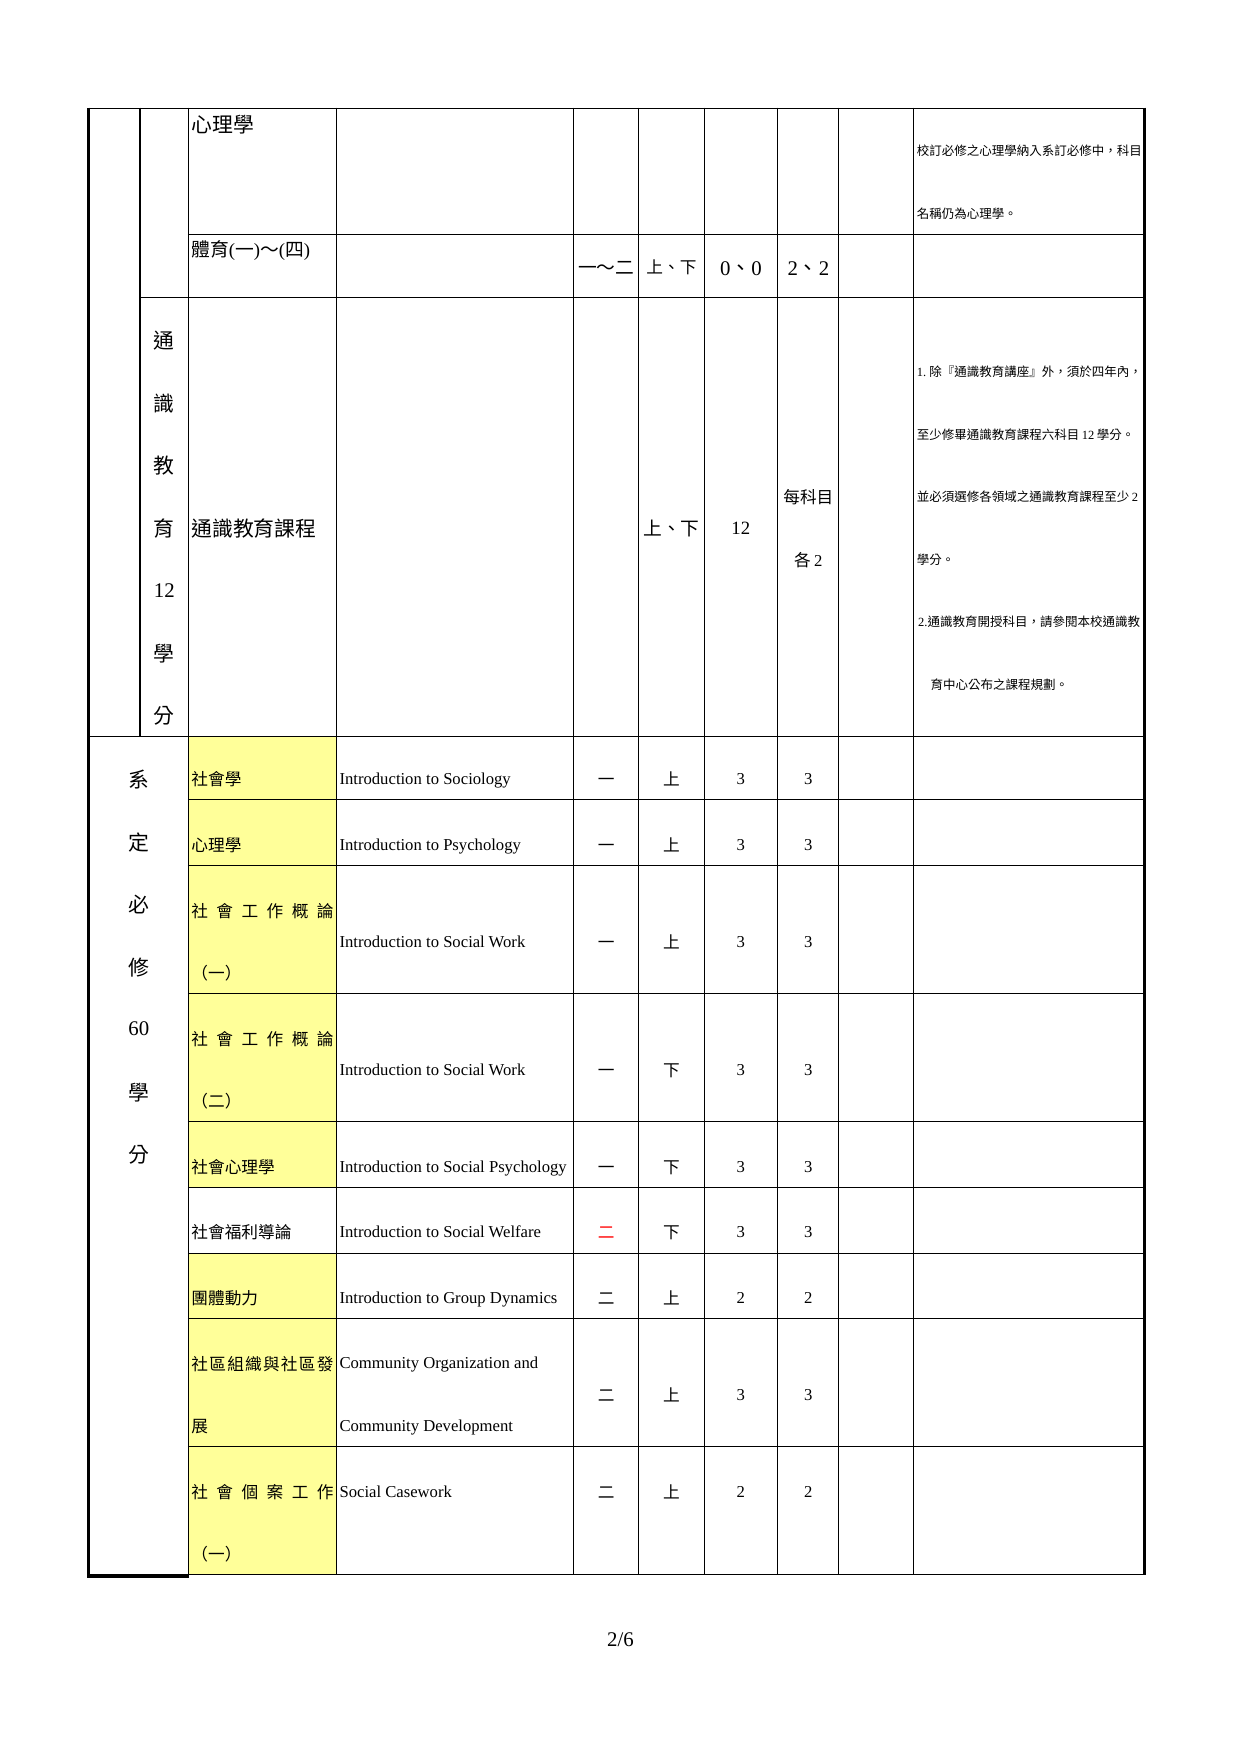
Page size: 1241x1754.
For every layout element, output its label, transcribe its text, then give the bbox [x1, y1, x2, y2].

table_cell [839, 109, 913, 234]
table_cell 3 [778, 737, 838, 799]
table_cell 2 [778, 1447, 838, 1574]
table_cell [914, 994, 1143, 1121]
table_cell 團體動力 [189, 1254, 336, 1318]
table_cell 1. 除『通識教育講座』外，須於四年內，至少修畢通識教育課程六科目12學分。並必須選修各領域之通識教育課程至少2學分。 2.通識教育開授科目，請參閱本校通識教育中心公布之課程規劃。 [914, 298, 1143, 736]
table_cell 上、下 [639, 235, 704, 297]
table_cell 3 [705, 994, 777, 1121]
table_cell [839, 1447, 913, 1574]
table_cell 社會福利導論 [189, 1188, 336, 1252]
table_cell 下 [639, 1188, 704, 1252]
table_cell [839, 866, 913, 993]
table_cell [839, 298, 913, 736]
table_cell 3 [705, 1188, 777, 1252]
table_cell 校訂必修之心理學納入系訂必修中，科目名稱仍為心理學。 [914, 109, 1143, 234]
table_cell Community Organization and Community Development [337, 1319, 573, 1446]
table_cell [839, 994, 913, 1121]
table_cell 上 [639, 1447, 704, 1574]
table_cell [574, 298, 638, 736]
table_cell 上 [639, 737, 704, 799]
table_cell 一 [574, 1122, 638, 1187]
table_cell 3 [705, 1122, 777, 1187]
table_cell 一～二 [574, 235, 638, 297]
table_cell [839, 1319, 913, 1446]
table_cell 3 [778, 800, 838, 865]
table_cell Social Casework [337, 1447, 573, 1574]
table_cell Introduction to Social Welfare [337, 1188, 573, 1252]
table_cell 心理學 [189, 109, 336, 234]
table_cell Introduction to Sociology [337, 737, 573, 799]
table_cell 二 [574, 1254, 638, 1318]
table_cell 社會學 [189, 737, 336, 799]
table_cell [639, 109, 704, 234]
table_cell 一 [574, 800, 638, 865]
table_cell 一 [574, 737, 638, 799]
table_cell Introduction to Social Psychology [337, 1122, 573, 1187]
table_cell Introduction to Social Work [337, 994, 573, 1121]
table_cell Introduction to Social Work [337, 866, 573, 993]
table_cell 12 [705, 298, 777, 736]
table_cell Introduction to Group Dynamics [337, 1254, 573, 1318]
table_cell 上 [639, 800, 704, 865]
table_cell 下 [639, 1122, 704, 1187]
table_cell 二 [574, 1188, 638, 1252]
table_cell 社會工作概論（一） [189, 866, 336, 993]
table_cell [914, 800, 1143, 865]
table_cell 上 [639, 1319, 704, 1446]
table_cell 一 [574, 994, 638, 1121]
table_cell [574, 109, 638, 234]
table_cell 3 [778, 866, 838, 993]
table_cell 2 [778, 1254, 838, 1318]
table_cell 2 [705, 1254, 777, 1318]
table_cell Introduction to Psychology [337, 800, 573, 865]
table_cell 通 識 教 育 12學 分 [141, 298, 188, 736]
table_cell 社會工作概論（二） [189, 994, 336, 1121]
table_cell [839, 235, 913, 297]
table_cell [839, 800, 913, 865]
table_cell 3 [705, 800, 777, 865]
table_cell [705, 109, 777, 234]
table_cell 3 [778, 1122, 838, 1187]
table_cell 社區組織與社區發展 [189, 1319, 336, 1446]
table_cell [914, 1319, 1143, 1446]
table_cell 3 [705, 866, 777, 993]
table_cell 上 [639, 1254, 704, 1318]
table_cell [337, 235, 573, 297]
table_cell 上 [639, 866, 704, 993]
table_cell [914, 1188, 1143, 1252]
table_cell [839, 1122, 913, 1187]
table_cell [914, 866, 1143, 993]
table_cell [337, 109, 573, 234]
table_cell 2 [705, 1447, 777, 1574]
table_cell [914, 235, 1143, 297]
table_cell [90, 109, 139, 736]
table_cell 二 [574, 1319, 638, 1446]
table_cell 一 [574, 866, 638, 993]
table_cell [839, 1188, 913, 1252]
table_cell 3 [705, 737, 777, 799]
table_cell [914, 1447, 1143, 1574]
table_cell [337, 298, 573, 736]
table_cell 3 [778, 1188, 838, 1252]
table_cell 3 [778, 1319, 838, 1446]
table_cell 每科目 各2 [778, 298, 838, 736]
table_cell [141, 109, 188, 297]
table_cell 體育(一)～(四) [189, 235, 336, 297]
table_cell [914, 1122, 1143, 1187]
table_cell [914, 737, 1143, 799]
table_cell 下 [639, 994, 704, 1121]
table_cell 二 [574, 1447, 638, 1574]
table_cell 心理學 [189, 800, 336, 865]
table_cell 上、下 [639, 298, 704, 736]
table_cell [839, 737, 913, 799]
table_cell [914, 1254, 1143, 1318]
table_cell 系 定 必 修 60 學 分 [90, 737, 188, 1574]
table_cell 社會心理學 [189, 1122, 336, 1187]
table_cell [839, 1254, 913, 1318]
table_cell 通識教育課程 [189, 298, 336, 736]
table_cell 2、2 [778, 235, 838, 297]
table_cell 0、0 [705, 235, 777, 297]
table_cell 3 [705, 1319, 777, 1446]
table_cell [778, 109, 838, 234]
table_cell 社會個案工作（一） [189, 1447, 336, 1574]
table_cell 3 [778, 994, 838, 1121]
